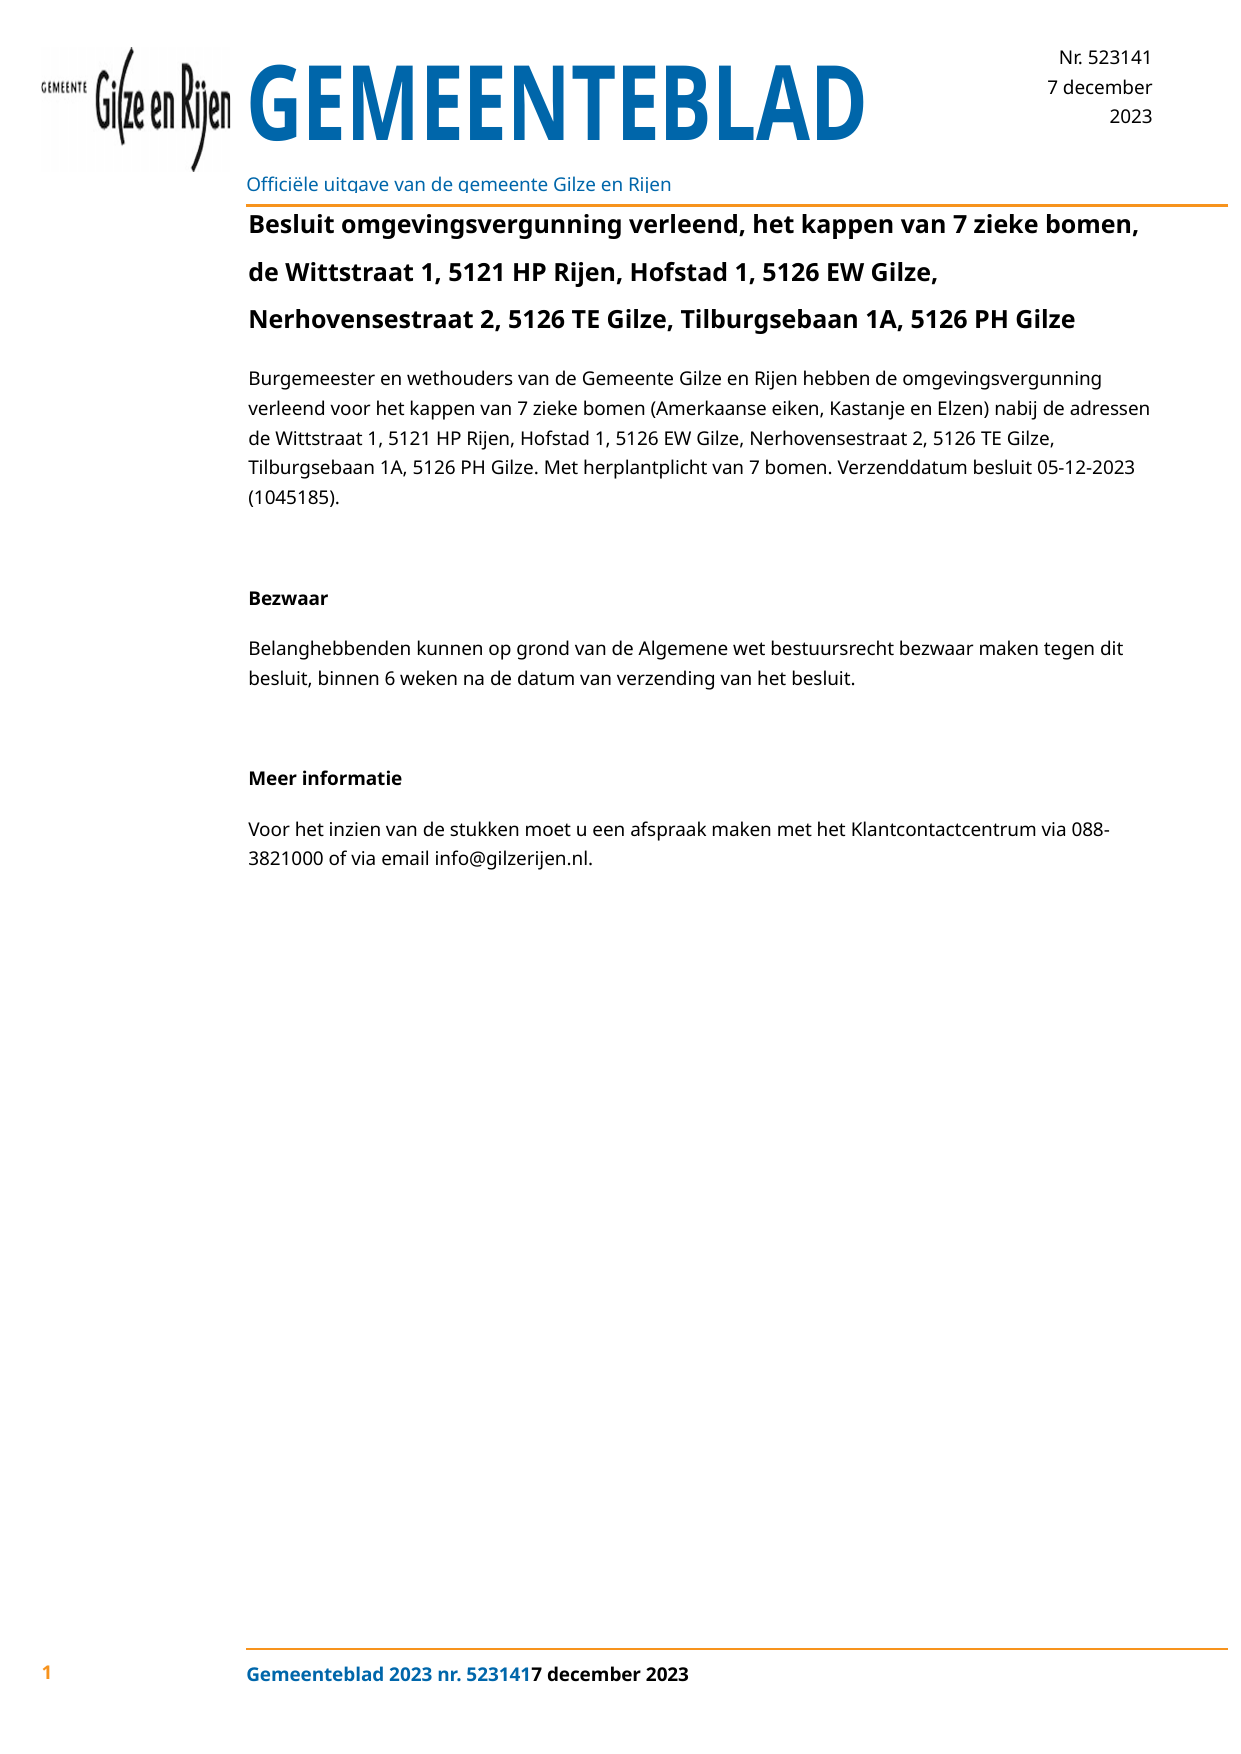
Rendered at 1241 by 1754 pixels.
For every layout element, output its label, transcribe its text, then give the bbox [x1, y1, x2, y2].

picture [41, 47, 231, 172]
text Besluit omgevingsvergunning verleend, het kappen van 7 zieke bomen, de Wittstraat 1, 5121 HP Rijen, Hofstad 1, 5126 EW Gilze, Nerhovensestraat 2, 5126 TE Gilze, Tilburgsebaan 1A, 5126 PH Gilze [248, 207, 1152, 336]
text Burgemeester en wethouders van de Gemeente Gilze en Rijen hebben de omgevingsvergunning verleend voor het kappen van 7 zieke bomen (Amerkaanse eiken, Kastanje en Elzen) nabij de adressen de Wittstraat 1, 5121 HP Rijen, Hofstad 1, 5126 EW Gilze, Nerhovensestraat 2, 5126 TE Gilze, Tilburgsebaan 1A, 5126 PH Gilze. Met herplantplicht van 7 bomen. Verzenddatum besluit 05-12-2023 (1045185). [248, 366, 1152, 509]
text Meer informatie [248, 766, 1152, 791]
text Voor het inzien van de stukken moet u een afspraak maken met het Klantcontactcentrum via 088-3821000 of via email info@gilzerijen.nl. [248, 816, 1152, 871]
text Bezwaar [248, 585, 1152, 610]
text Belanghebbenden kunnen op grond van de Algemene wet bestuursrecht bezwaar maken tegen dit besluit, binnen 6 weken na de datum van verzending van het besluit. [248, 635, 1152, 690]
